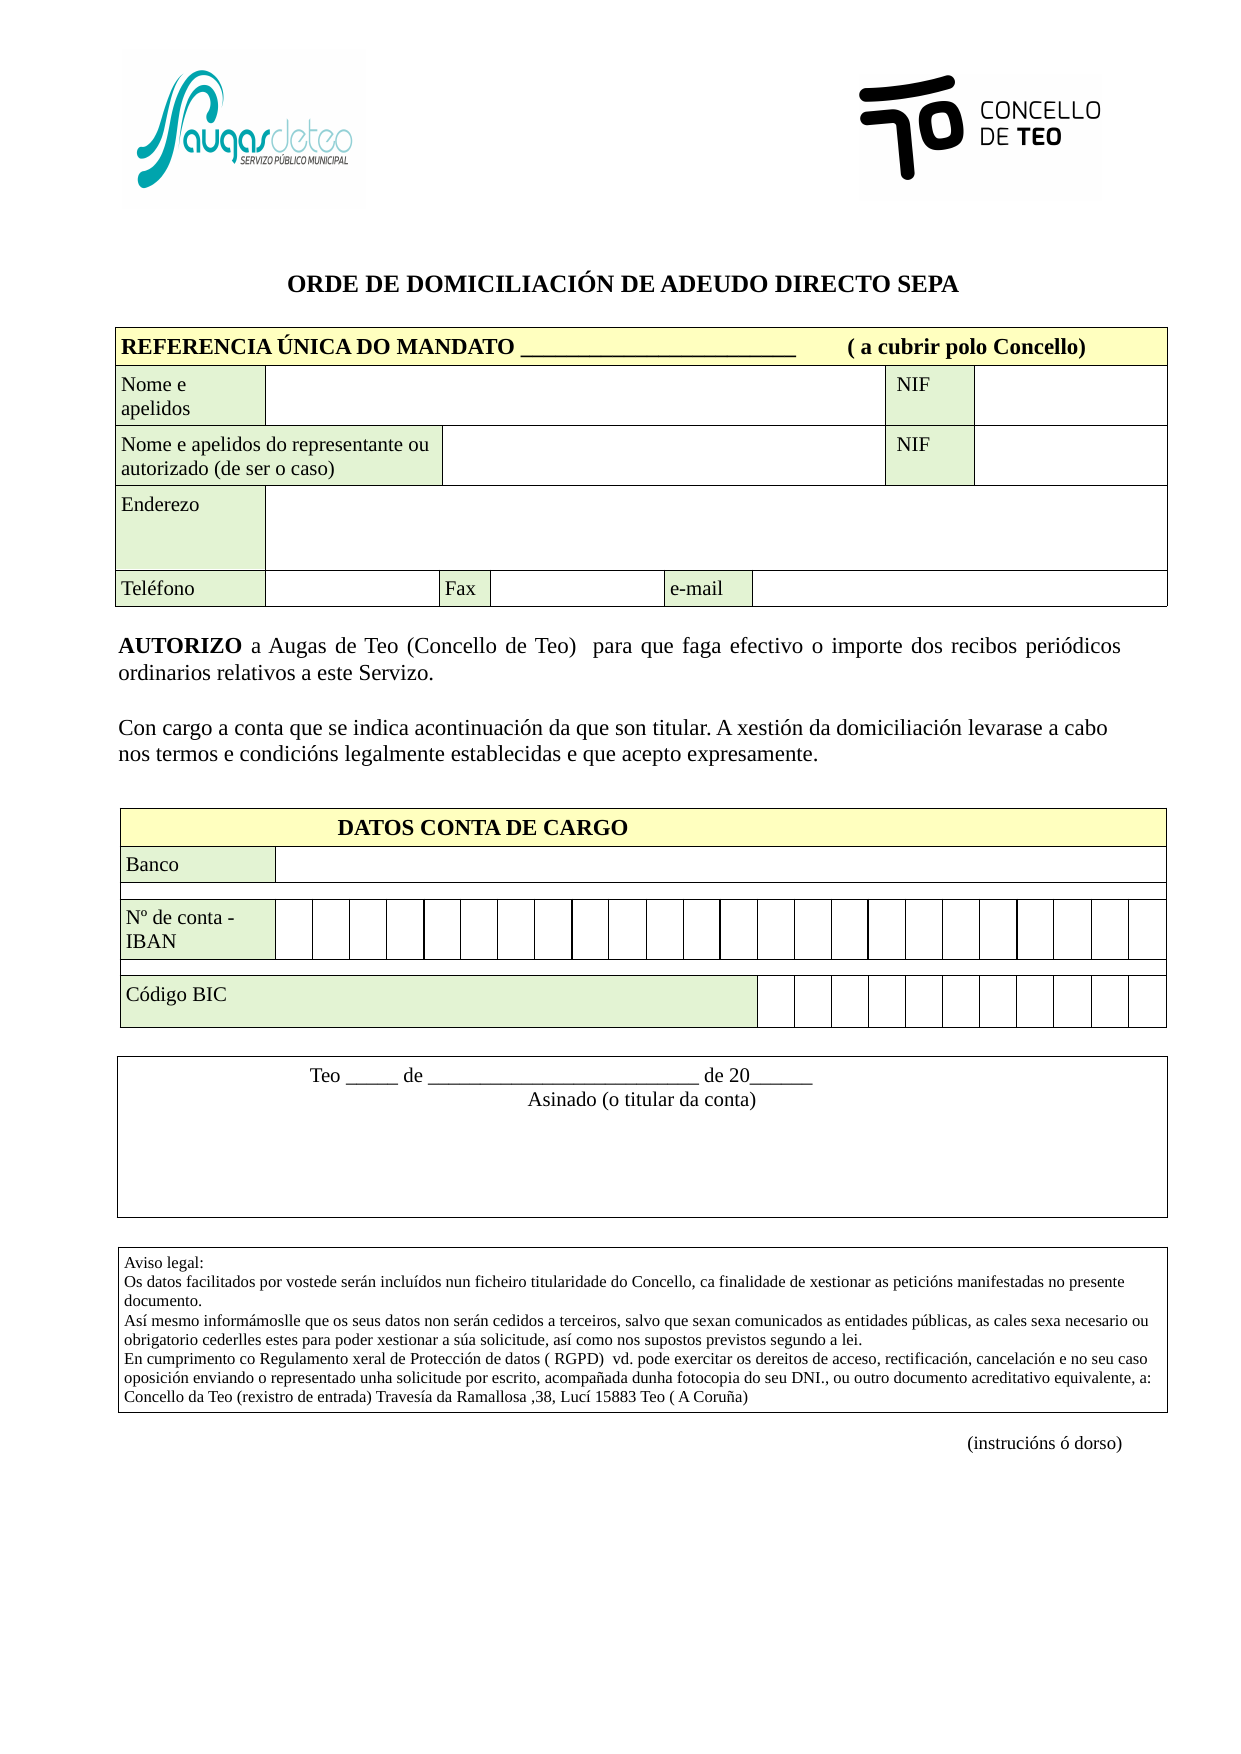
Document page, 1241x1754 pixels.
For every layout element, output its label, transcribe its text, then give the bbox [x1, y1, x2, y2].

table_cell [980, 976, 1016, 1027]
table_cell [943, 900, 979, 959]
table_cell [795, 976, 831, 1027]
table_cell [498, 900, 534, 959]
table_cell [609, 900, 646, 959]
table_cell [753, 571, 1167, 606]
table_cell [943, 976, 979, 1027]
table_cell [975, 366, 1167, 425]
table_cell [1018, 900, 1053, 959]
table_cell [1129, 900, 1166, 959]
table_cell Enderezo [116, 486, 265, 569]
table_cell [975, 426, 1167, 485]
table_cell [266, 486, 1167, 569]
table_cell [121, 960, 1166, 975]
table_cell e-mail [665, 571, 752, 606]
text nos termos e condicións legalmente establecidas e que acepto expresamente. [118, 740, 1122, 767]
table_cell [461, 900, 497, 959]
picture [858, 74, 1103, 201]
text AUTORIZO a Augas de Teo (Concello de Teo) para que faga efectivo o importe dos recibos periódicos ordinarios relativos a este Servizo. [118, 632, 1122, 685]
table_cell [350, 900, 386, 959]
table_cell [647, 900, 683, 959]
table_cell [491, 571, 664, 606]
picture [122, 49, 367, 209]
table_cell [906, 900, 942, 959]
table_cell [266, 571, 439, 606]
table_cell [1092, 976, 1128, 1027]
table_cell [266, 366, 885, 425]
text (instrucións ó dorso) [118, 1432, 1122, 1453]
table_cell [684, 900, 719, 959]
table_cell [1054, 900, 1091, 959]
table_cell [758, 976, 794, 1027]
table_cell [1017, 976, 1053, 1027]
table_cell Nome e apelidos do representante ou autorizado (de ser o caso) [116, 426, 442, 485]
text Con cargo a conta que se indica acontinuación da que son titular. A xestión da domiciliación levarase a cabo [118, 714, 1122, 740]
table_cell Fax [440, 571, 490, 606]
table_cell NIF [886, 426, 974, 485]
table_cell [573, 900, 608, 959]
table_cell [1129, 976, 1166, 1027]
table_header REFERENCIA ÚNICA DO MANDATO ________________________ ( a cubrir polo Concello) [116, 328, 1167, 365]
table_cell Teléfono [116, 571, 265, 606]
table_cell [795, 900, 831, 959]
table_cell [758, 900, 794, 959]
table_cell [832, 976, 868, 1027]
table_cell Nº de conta - IBAN [121, 900, 275, 959]
table_cell [276, 847, 1166, 882]
table_cell [906, 976, 942, 1027]
table_cell [869, 900, 905, 959]
table_cell [832, 900, 867, 959]
table_cell [425, 900, 460, 959]
table_cell [1054, 976, 1091, 1027]
table_cell NIF [886, 366, 974, 425]
table_header DATOS CONTA DE CARGO [121, 809, 1166, 846]
table_cell [276, 900, 312, 959]
table_cell Nome e apelidos [116, 366, 265, 425]
table_cell [387, 900, 423, 959]
table_header Teo _____ de __________________________ de 20______ Asinado (o titular da conta) [118, 1057, 1167, 1217]
text ORDE DE DOMICILIACIÓN DE ADEUDO DIRECTO SEPA [118, 269, 1122, 298]
table_cell [121, 883, 1166, 898]
table_cell [869, 976, 905, 1027]
table_cell [1092, 900, 1128, 959]
table_header Aviso legal: Os datos facilitados por vostede serán incluídos nun ficheiro titularidade do Concello, ca finalidade de xestionar as peticións manifestadas no presente documento. Así mesmo informámoslle que os seus datos non serán cedidos a terceiros, salvo que sexan comunicados as entidades públicas, as cales sexa necesario ou obrigatorio cederlles estes para poder xestionar a súa solicitude, así como nos supostos previstos segundo a lei. En cumprimento co Regulamento xeral de Protección de datos ( RGPD) vd. pode exercitar os dereitos de acceso, rectificación, cancelación e no seu caso oposición enviando o representado unha solicitude por escrito, acompañada dunha fotocopia do seu DNI., ou outro documento acreditativo equivalente, a: Concello da Teo (rexistro de entrada) Travesía da Ramallosa ,38, Lucí 15883 Teo ( A Coruña) [119, 1248, 1167, 1412]
table_cell [721, 900, 757, 959]
table_cell [313, 900, 349, 959]
table_cell [980, 900, 1016, 959]
table_cell [535, 900, 571, 959]
table_cell Código BIC [121, 976, 757, 1027]
table_cell [443, 426, 885, 485]
table_cell Banco [121, 847, 275, 882]
